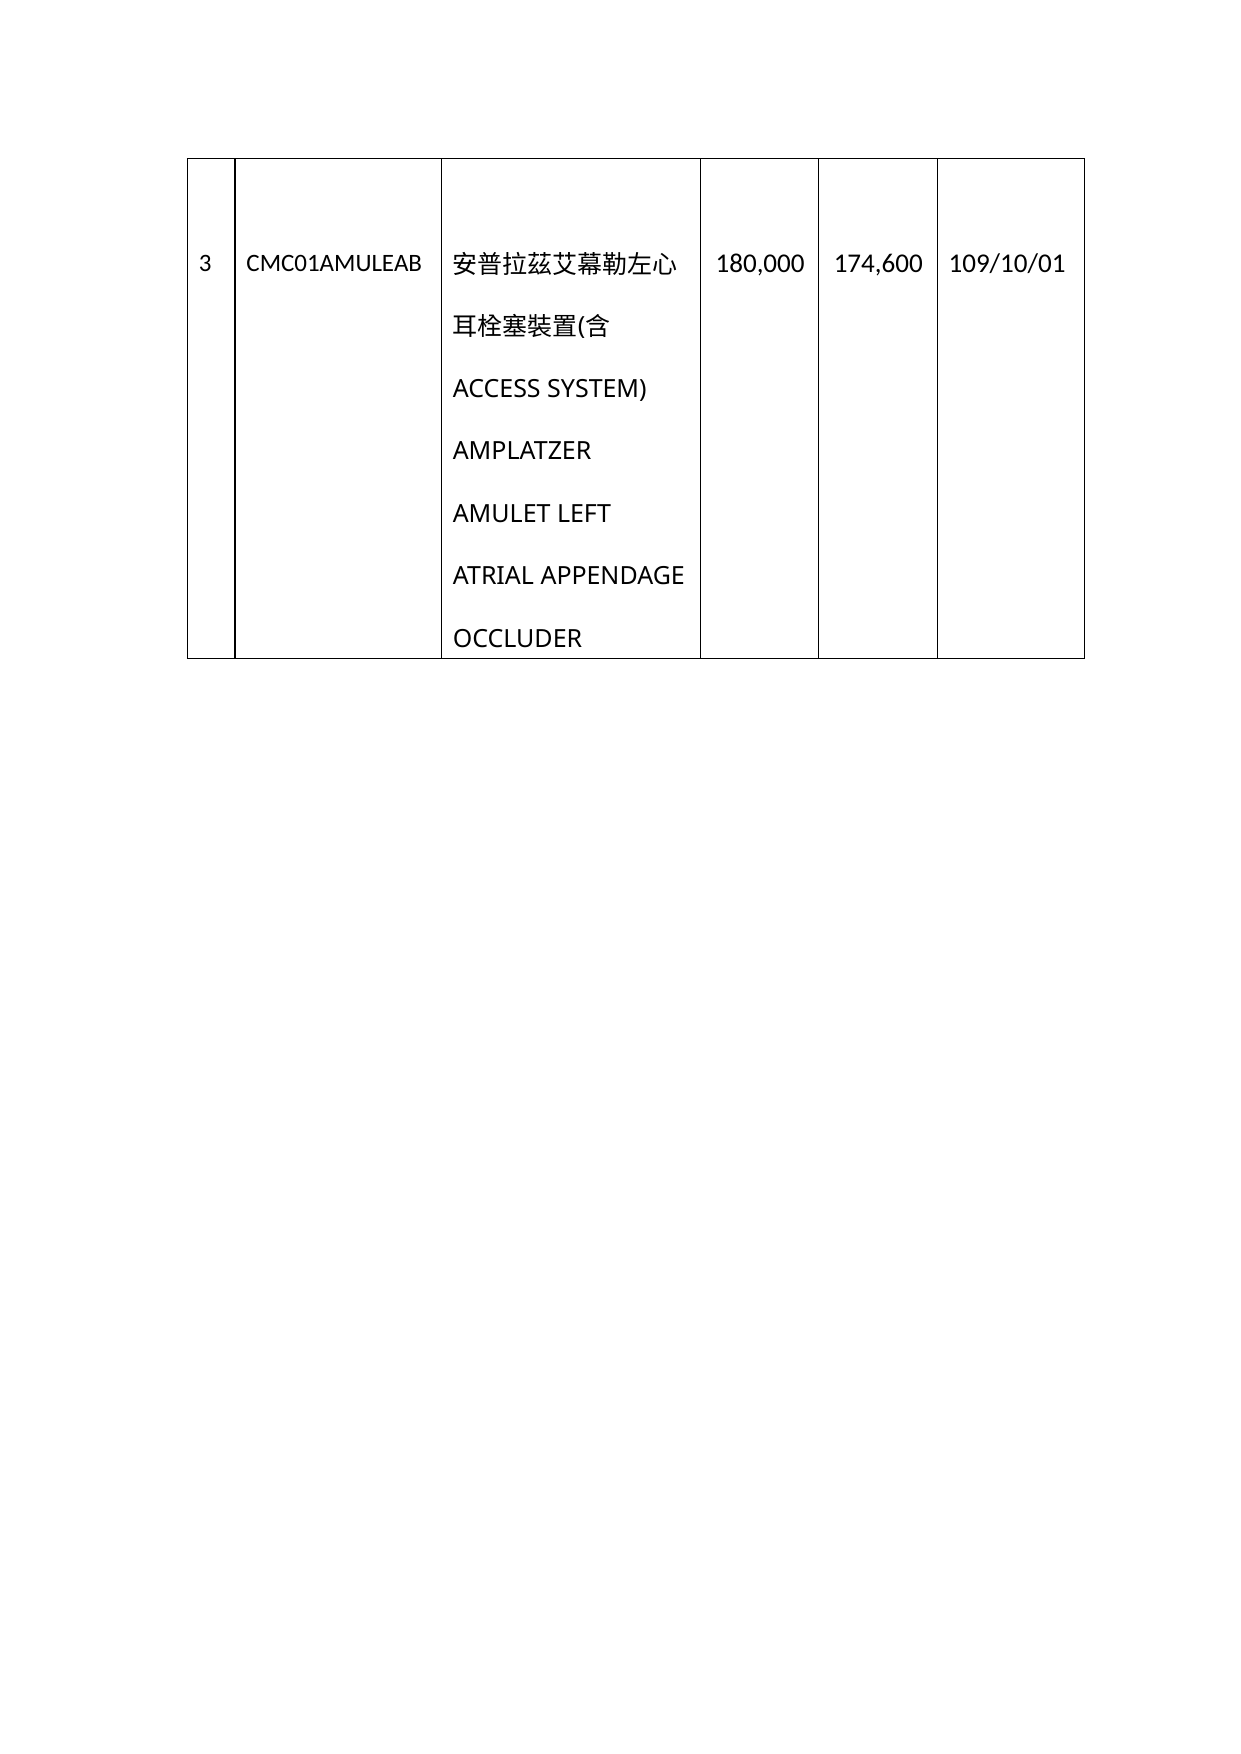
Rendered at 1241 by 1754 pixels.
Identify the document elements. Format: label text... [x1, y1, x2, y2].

table_cell CMC01AMULEAB [236, 159, 441, 658]
table_cell 174,600 [819, 159, 937, 658]
table_cell 安普拉茲艾幕勒左心耳栓塞裝置(含ACCESS SYSTEM) AMPLATZER AMULET LEFT ATRIAL APPENDAGE OCCLUDER [442, 159, 700, 658]
table_cell 180,000 [701, 159, 818, 658]
table_cell 3 [188, 159, 234, 658]
table_cell 109/10/01 [938, 159, 1084, 658]
